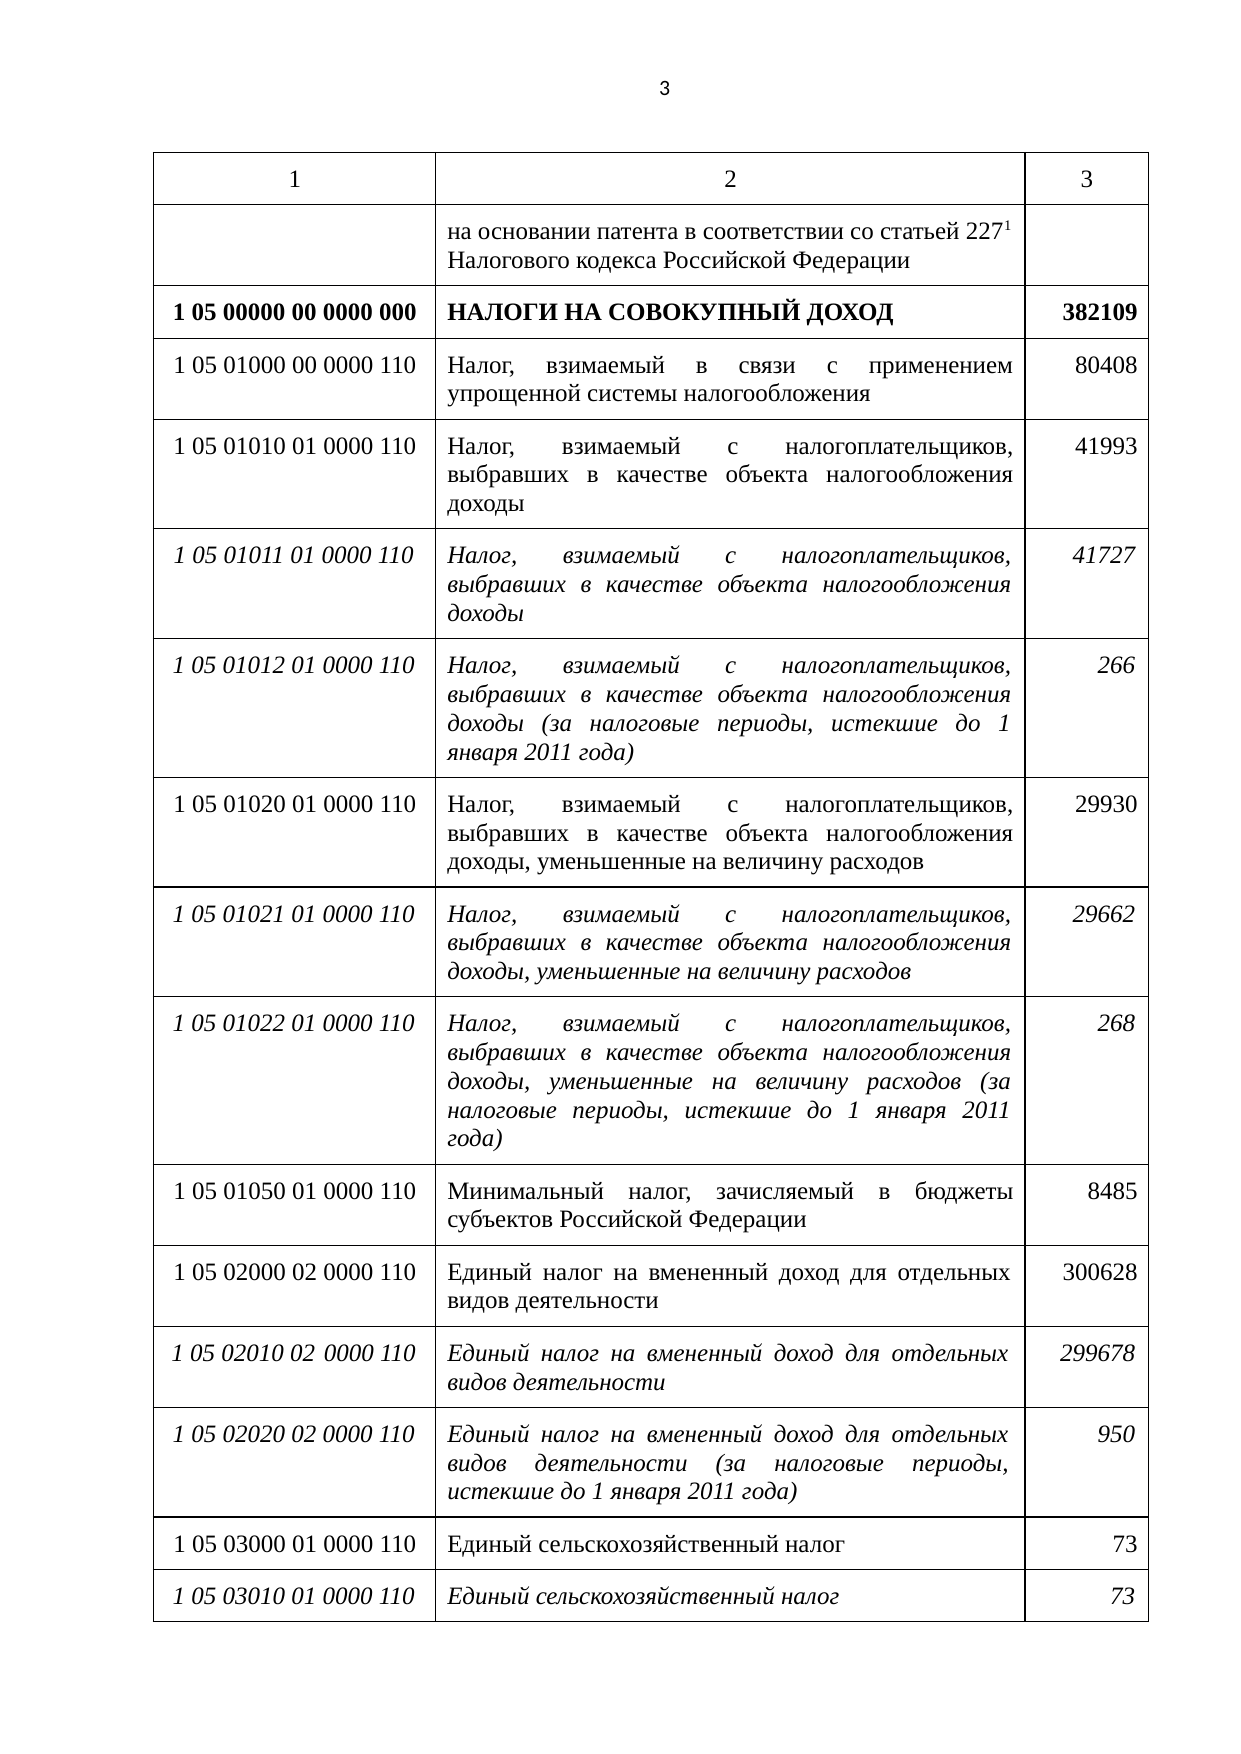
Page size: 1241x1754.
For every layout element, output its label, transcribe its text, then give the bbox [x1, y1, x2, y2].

table_cell 1 05 01011 01 0000 110 [154, 529, 435, 638]
table_cell 29662 [1026, 888, 1148, 996]
table_cell 80408 [1026, 339, 1148, 418]
table_cell 1 05 03010 01 0000 110 [154, 1570, 435, 1621]
table_cell 300628 [1026, 1246, 1148, 1326]
table_cell Налог, взимаемый с налогоплательщиков, выбравших в качестве объекта налогообложения доходы, уменьшенные на величину расходов (за налоговые периоды, истекшие до 1 января 2011 года) [436, 997, 1024, 1163]
table_cell 41727 [1026, 529, 1148, 638]
table_cell 1 05 01021 01 0000 110 [154, 888, 435, 996]
table_cell Единый сельскохозяйственный налог [436, 1570, 1024, 1621]
table_cell 1 05 02000 02 0000 110 [154, 1246, 435, 1326]
table_cell 1 05 03000 01 0000 110 [154, 1518, 435, 1569]
table_cell 1 05 01000 00 0000 110 [154, 339, 435, 418]
table_cell [1149, 1516, 1197, 1569]
table_cell [1149, 338, 1197, 418]
table_cell 1 05 01012 01 0000 110 [154, 639, 435, 777]
table_cell [1149, 528, 1197, 638]
table_cell [1149, 1569, 1197, 1621]
table_cell [1149, 204, 1197, 285]
table_cell на основании патента в соответствии со статьей 2271 Налогового кодекса Российской Федерации [436, 205, 1024, 285]
table_cell 73 [1026, 1518, 1148, 1569]
table_cell Налог, взимаемый в связи с применением упрощенной системы налогообложения [436, 339, 1024, 418]
table_cell 1 05 00000 00 0000 000 [154, 286, 435, 337]
table_cell Налог, взимаемый с налогоплательщиков, выбравших в качестве объекта налогообложения доходы, уменьшенные на величину расходов [436, 888, 1024, 996]
table_cell 1 05 02020 02 0000 110 [154, 1408, 435, 1516]
table_cell Налог, взимаемый с налогоплательщиков, выбравших в качестве объекта налогообложения доходы (за налоговые периоды, истекшие до 1 января 2011 года) [436, 639, 1024, 777]
table_cell Налог, взимаемый с налогоплательщиков, выбравших в качестве объекта налогообложения доходы [436, 529, 1024, 638]
table_cell 299678 [1026, 1327, 1148, 1407]
table_cell 1 05 01020 01 0000 110 [154, 778, 435, 886]
table_cell Единый налог на вмененный доход для отдельных видов деятельности (за налоговые периоды, истекшие до 1 января 2011 года) [436, 1408, 1024, 1516]
table_cell 266 [1026, 639, 1148, 777]
table_header [1149, 152, 1197, 204]
table_cell [1149, 886, 1197, 996]
table_header 1 [154, 153, 435, 204]
table_cell Единый налог на вмененный доход для отдельных видов деятельности [436, 1246, 1024, 1326]
table_cell [1149, 1407, 1197, 1516]
table_cell [154, 205, 435, 285]
table_cell 73 [1026, 1570, 1148, 1621]
table_cell [1149, 285, 1197, 337]
table_cell 268 [1026, 997, 1148, 1163]
table_cell 1 05 01010 01 0000 110 [154, 420, 435, 528]
table_cell 1 05 02010 02 0000 110 [154, 1327, 435, 1407]
table_cell [1149, 1164, 1197, 1244]
table_cell [1026, 205, 1148, 285]
table_cell 1 05 01022 01 0000 110 [154, 997, 435, 1163]
table_cell Налог, взимаемый с налогоплательщиков, выбравших в качестве объекта налогообложения доходы [436, 420, 1024, 528]
table_cell 382109 [1026, 286, 1148, 337]
table_cell [1149, 1245, 1197, 1326]
table_cell [1149, 777, 1197, 886]
table_cell [1149, 996, 1197, 1163]
table_cell 29930 [1026, 778, 1148, 886]
table_cell Единый сельскохозяйственный налог [436, 1518, 1024, 1569]
table_cell 950 [1026, 1408, 1148, 1516]
table_cell НАЛОГИ НА СОВОКУПНЫЙ ДОХОД [436, 286, 1024, 337]
table_cell 8485 [1026, 1165, 1148, 1244]
table_cell [1149, 419, 1197, 528]
table_cell [1149, 1326, 1197, 1407]
table_cell 41993 [1026, 420, 1148, 528]
table_header 3 [1026, 153, 1148, 204]
table_cell [1149, 638, 1197, 777]
table_cell Минимальный налог, зачисляемый в бюджеты субъектов Российской Федерации [436, 1165, 1024, 1244]
table_cell Налог, взимаемый с налогоплательщиков, выбравших в качестве объекта налогообложения доходы, уменьшенные на величину расходов [436, 778, 1024, 886]
table_header 2 [436, 153, 1024, 204]
table_cell Единый налог на вмененный доход для отдельных видов деятельности [436, 1327, 1024, 1407]
table_cell 1 05 01050 01 0000 110 [154, 1165, 435, 1244]
